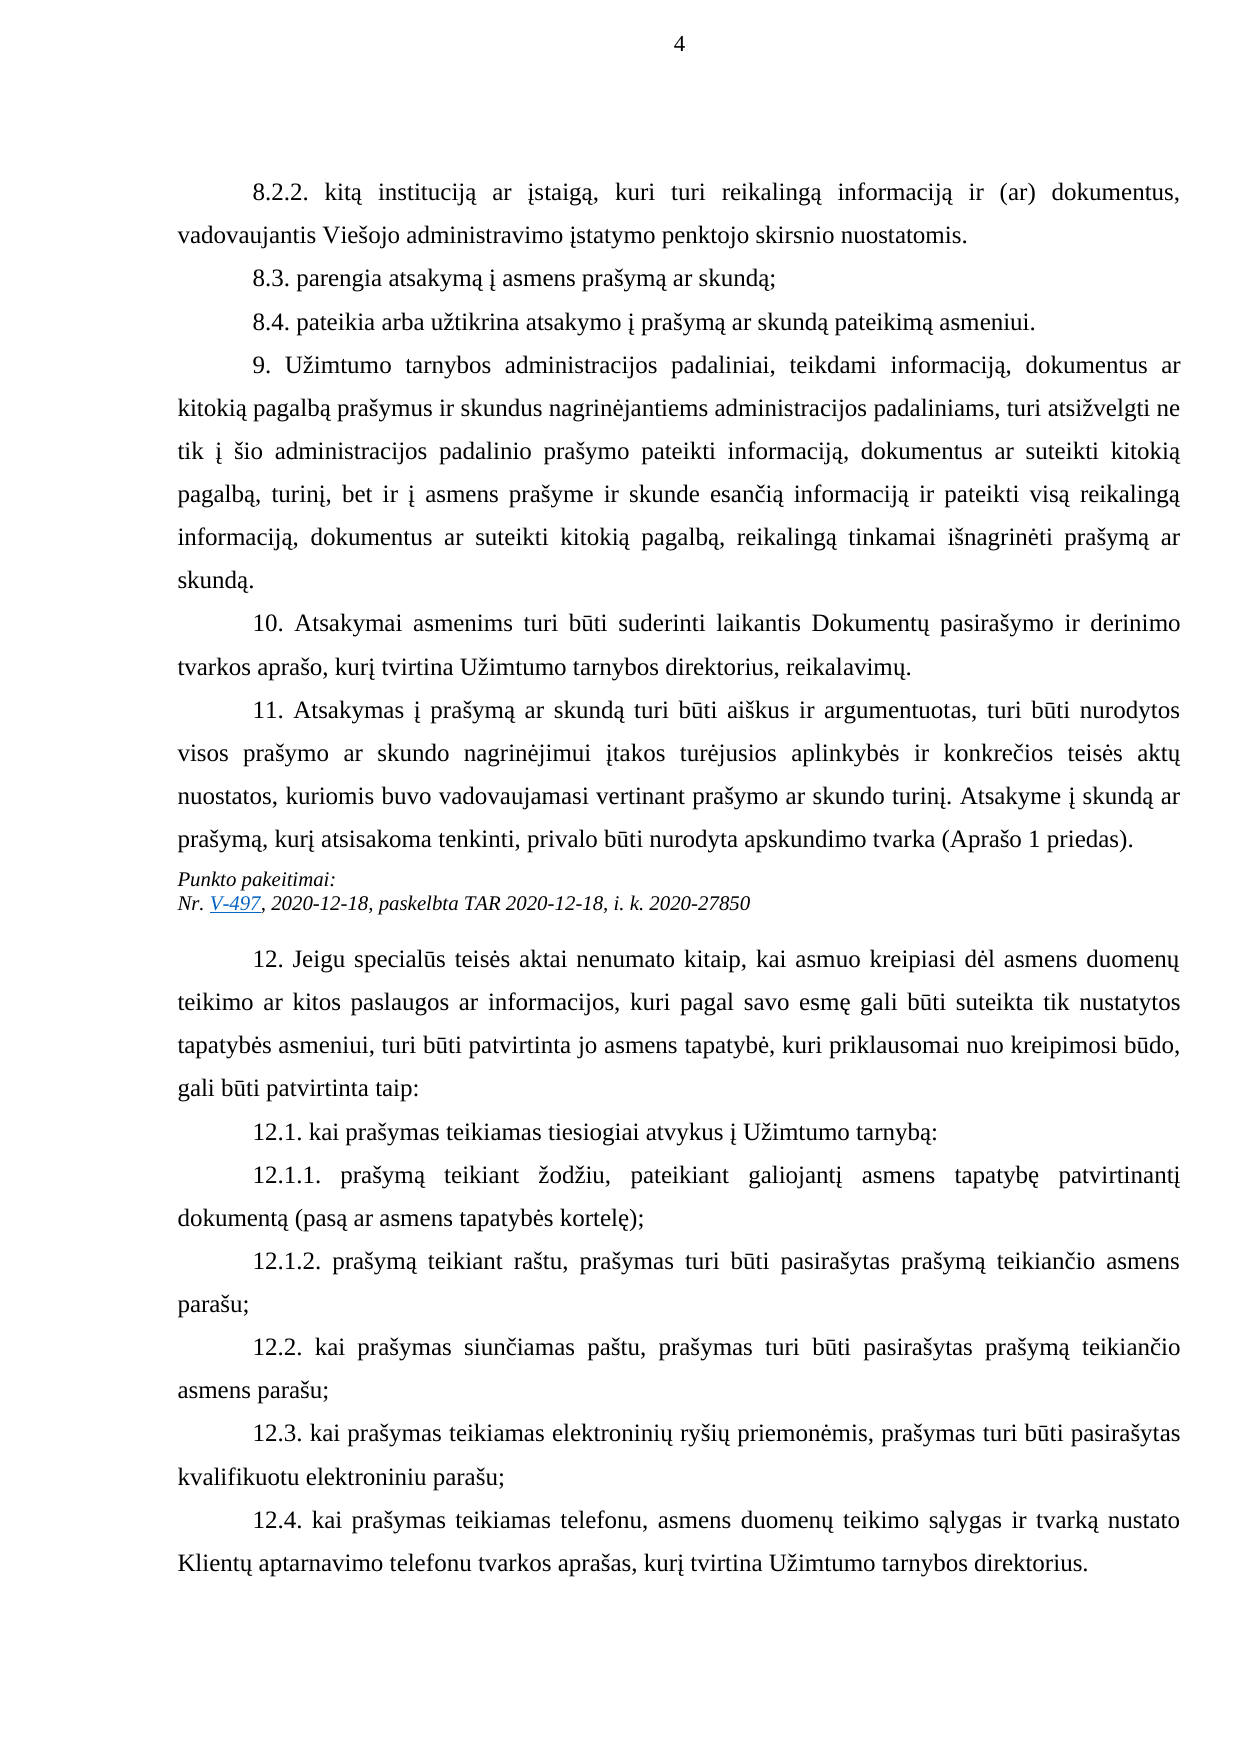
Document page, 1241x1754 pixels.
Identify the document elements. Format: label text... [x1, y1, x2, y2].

text 12. Jeigu specialūs teisės aktai nenumato kitaip, kai asmuo kreipiasi dėl asmens duomenų teikimo ar kitos paslaugos ar informacijos, kuri pagal savo esmę gali būti suteikta tik nustatytos tapatybės asmeniui, turi būti patvirtinta jo asmens tapatybė, kuri priklausomai nuo kreipimosi būdo, gali būti patvirtinta taip: [177, 944, 1181, 1102]
text 12.1. kai prašymas teikiamas tiesiogiai atvykus į Užimtumo tarnybą: [177, 1117, 1181, 1145]
text 11. Atsakymas į prašymą ar skundą turi būti aiškus ir argumentuotas, turi būti nurodytos visos prašymo ar skundo nagrinėjimui įtakos turėjusios aplinkybės ir konkrečios teisės aktų nuostatos, kuriomis buvo vadovaujamasi vertinant prašymo ar skundo turinį. Atsakyme į skundą ar prašymą, kurį atsisakoma tenkinti, privalo būti nurodyta apskundimo tvarka (Aprašo 1 priedas). [177, 695, 1181, 853]
text 12.1.1. prašymą teikiant žodžiu, pateikiant galiojantį asmens tapatybę patvirtinantį dokumentą (pasą ar asmens tapatybės kortelę); [177, 1160, 1181, 1232]
text 12.1.2. prašymą teikiant raštu, prašymas turi būti pasirašytas prašymą teikiančio asmens parašu; [177, 1246, 1181, 1318]
text 8.2.2. kitą instituciją ar įstaigą, kuri turi reikalingą informaciją ir (ar) dokumentus, vadovaujantis Viešojo administravimo įstatymo penktojo skirsnio nuostatomis. [177, 177, 1181, 249]
text Nr. V-497, 2020-12-18, paskelbta TAR 2020-12-18, i. k. 2020-27850 [177, 891, 1181, 915]
text 12.2. kai prašymas siunčiamas paštu, prašymas turi būti pasirašytas prašymą teikiančio asmens parašu; [177, 1332, 1181, 1404]
text 10. Atsakymai asmenims turi būti suderinti laikantis Dokumentų pasirašymo ir derinimo tvarkos aprašo, kurį tvirtina Užimtumo tarnybos direktorius, reikalavimų. [177, 608, 1181, 680]
text 12.3. kai prašymas teikiamas elektroninių ryšių priemonėmis, prašymas turi būti pasirašytas kvalifikuotu elektroniniu parašu; [177, 1418, 1181, 1490]
text 8.3. parengia atsakymą į asmens prašymą ar skundą; [177, 263, 1181, 292]
text 8.4. pateikia arba užtikrina atsakymo į prašymą ar skundą pateikimą asmeniui. [177, 307, 1181, 335]
text 12.4. kai prašymas teikiamas telefonu, asmens duomenų teikimo sąlygas ir tvarką nustato Klientų aptarnavimo telefonu tvarkos aprašas, kurį tvirtina Užimtumo tarnybos direktorius. [177, 1505, 1181, 1577]
text Punkto pakeitimai: [177, 867, 1181, 891]
text 9. Užimtumo tarnybos administracijos padaliniai, teikdami informaciją, dokumentus ar kitokią pagalbą prašymus ir skundus nagrinėjantiems administracijos padaliniams, turi atsižvelgti ne tik į šio administracijos padalinio prašymo pateikti informaciją, dokumentus ar suteikti kitokią pagalbą, turinį, bet ir į asmens prašyme ir skunde esančią informaciją ir pateikti visą reikalingą informaciją, dokumentus ar suteikti kitokią pagalbą, reikalingą tinkamai išnagrinėti prašymą ar skundą. [177, 350, 1181, 594]
